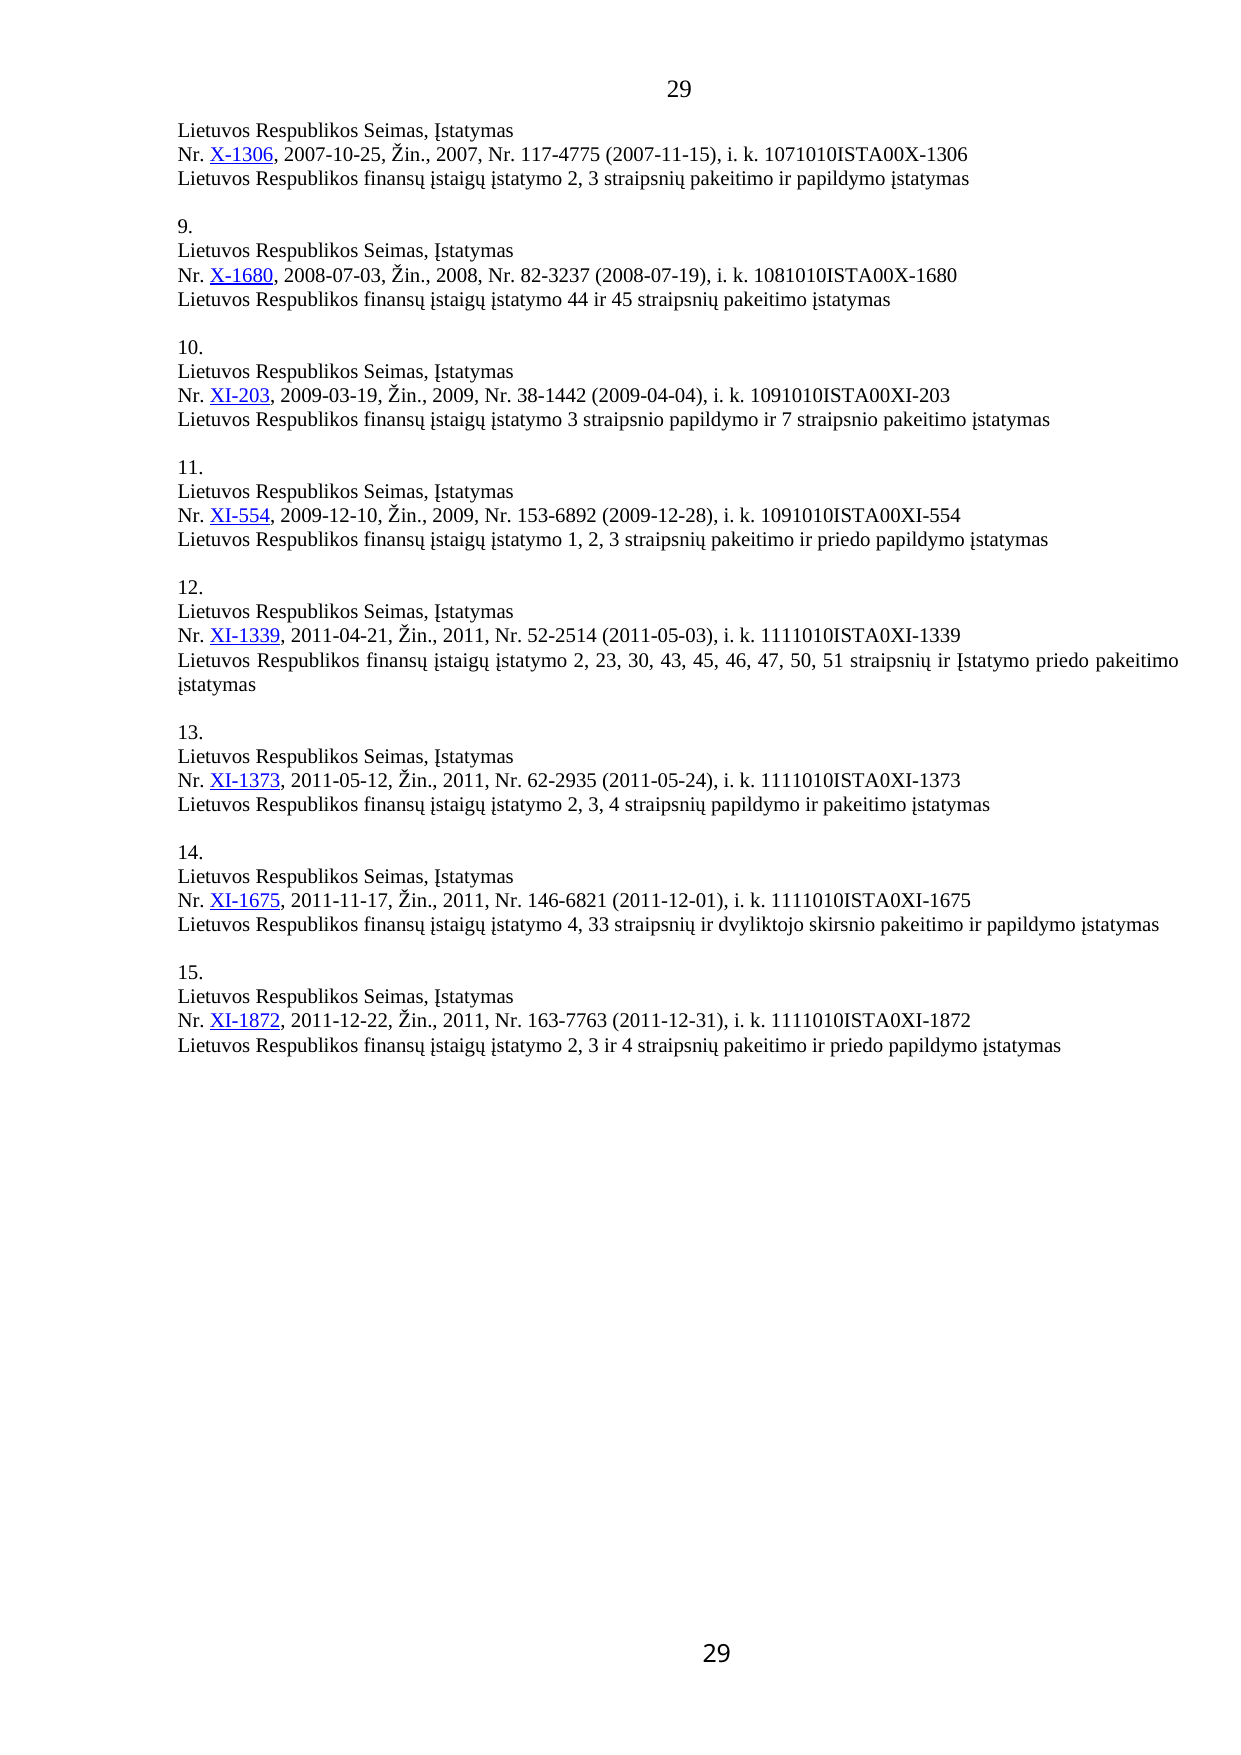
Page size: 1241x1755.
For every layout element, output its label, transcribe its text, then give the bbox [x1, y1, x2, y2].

text 15. [177, 960, 1181, 984]
text Nr. X-1680, 2008-07-03, Žin., 2008, Nr. 82-3237 (2008-07-19), i. k. 1081010ISTA00X-1680 [177, 262, 1181, 287]
text 14. [177, 840, 1181, 864]
text Nr. XI-203, 2009-03-19, Žin., 2009, Nr. 38-1442 (2009-04-04), i. k. 1091010ISTA00XI-203 [177, 383, 1181, 407]
text Lietuvos Respublikos finansų įstaigų įstatymo 1, 2, 3 straipsnių pakeitimo ir priedo papildymo įstatymas [177, 527, 1181, 551]
text Nr. XI-1872, 2011-12-22, Žin., 2011, Nr. 163-7763 (2011-12-31), i. k. 1111010ISTA0XI-1872 [177, 1008, 1181, 1032]
text Lietuvos Respublikos Seimas, Įstatymas [177, 984, 1181, 1008]
text Lietuvos Respublikos finansų įstaigų įstatymo 44 ir 45 straipsnių pakeitimo įstatymas [177, 287, 1181, 311]
text Lietuvos Respublikos finansų įstaigų įstatymo 2, 3 straipsnių pakeitimo ir papildymo įstatymas [177, 166, 1181, 190]
text Nr. XI-554, 2009-12-10, Žin., 2009, Nr. 153-6892 (2009-12-28), i. k. 1091010ISTA00XI-554 [177, 503, 1181, 527]
text 10. [177, 335, 1181, 359]
text Nr. XI-1675, 2011-11-17, Žin., 2011, Nr. 146-6821 (2011-12-01), i. k. 1111010ISTA0XI-1675 [177, 888, 1181, 912]
text Lietuvos Respublikos Seimas, Įstatymas [177, 359, 1181, 383]
text Lietuvos Respublikos finansų įstaigų įstatymo 2, 23, 30, 43, 45, 46, 47, 50, 51 straipsnių ir Įstatymo priedo pakeitimo įstatymas [177, 647, 1181, 696]
text Lietuvos Respublikos finansų įstaigų įstatymo 3 straipsnio papildymo ir 7 straipsnio pakeitimo įstatymas [177, 407, 1181, 431]
text Lietuvos Respublikos Seimas, Įstatymas [177, 238, 1181, 262]
text 13. [177, 720, 1181, 744]
text Lietuvos Respublikos Seimas, Įstatymas [177, 864, 1181, 888]
text Lietuvos Respublikos Seimas, Įstatymas [177, 118, 1181, 142]
text 11. [177, 455, 1181, 479]
text Lietuvos Respublikos Seimas, Įstatymas [177, 479, 1181, 503]
text Lietuvos Respublikos finansų įstaigų įstatymo 4, 33 straipsnių ir dvyliktojo skirsnio pakeitimo ir papildymo įstatymas [177, 912, 1181, 936]
text Nr. XI-1373, 2011-05-12, Žin., 2011, Nr. 62-2935 (2011-05-24), i. k. 1111010ISTA0XI-1373 [177, 768, 1181, 792]
text Nr. XI-1339, 2011-04-21, Žin., 2011, Nr. 52-2514 (2011-05-03), i. k. 1111010ISTA0XI-1339 [177, 623, 1181, 647]
text Lietuvos Respublikos finansų įstaigų įstatymo 2, 3, 4 straipsnių papildymo ir pakeitimo įstatymas [177, 792, 1181, 816]
text 12. [177, 575, 1181, 599]
text Lietuvos Respublikos Seimas, Įstatymas [177, 744, 1181, 768]
text Lietuvos Respublikos finansų įstaigų įstatymo 2, 3 ir 4 straipsnių pakeitimo ir priedo papildymo įstatymas [177, 1032, 1181, 1057]
text Nr. X-1306, 2007-10-25, Žin., 2007, Nr. 117-4775 (2007-11-15), i. k. 1071010ISTA00X-1306 [177, 142, 1181, 166]
text 9. [177, 214, 1181, 238]
text Lietuvos Respublikos Seimas, Įstatymas [177, 599, 1181, 623]
